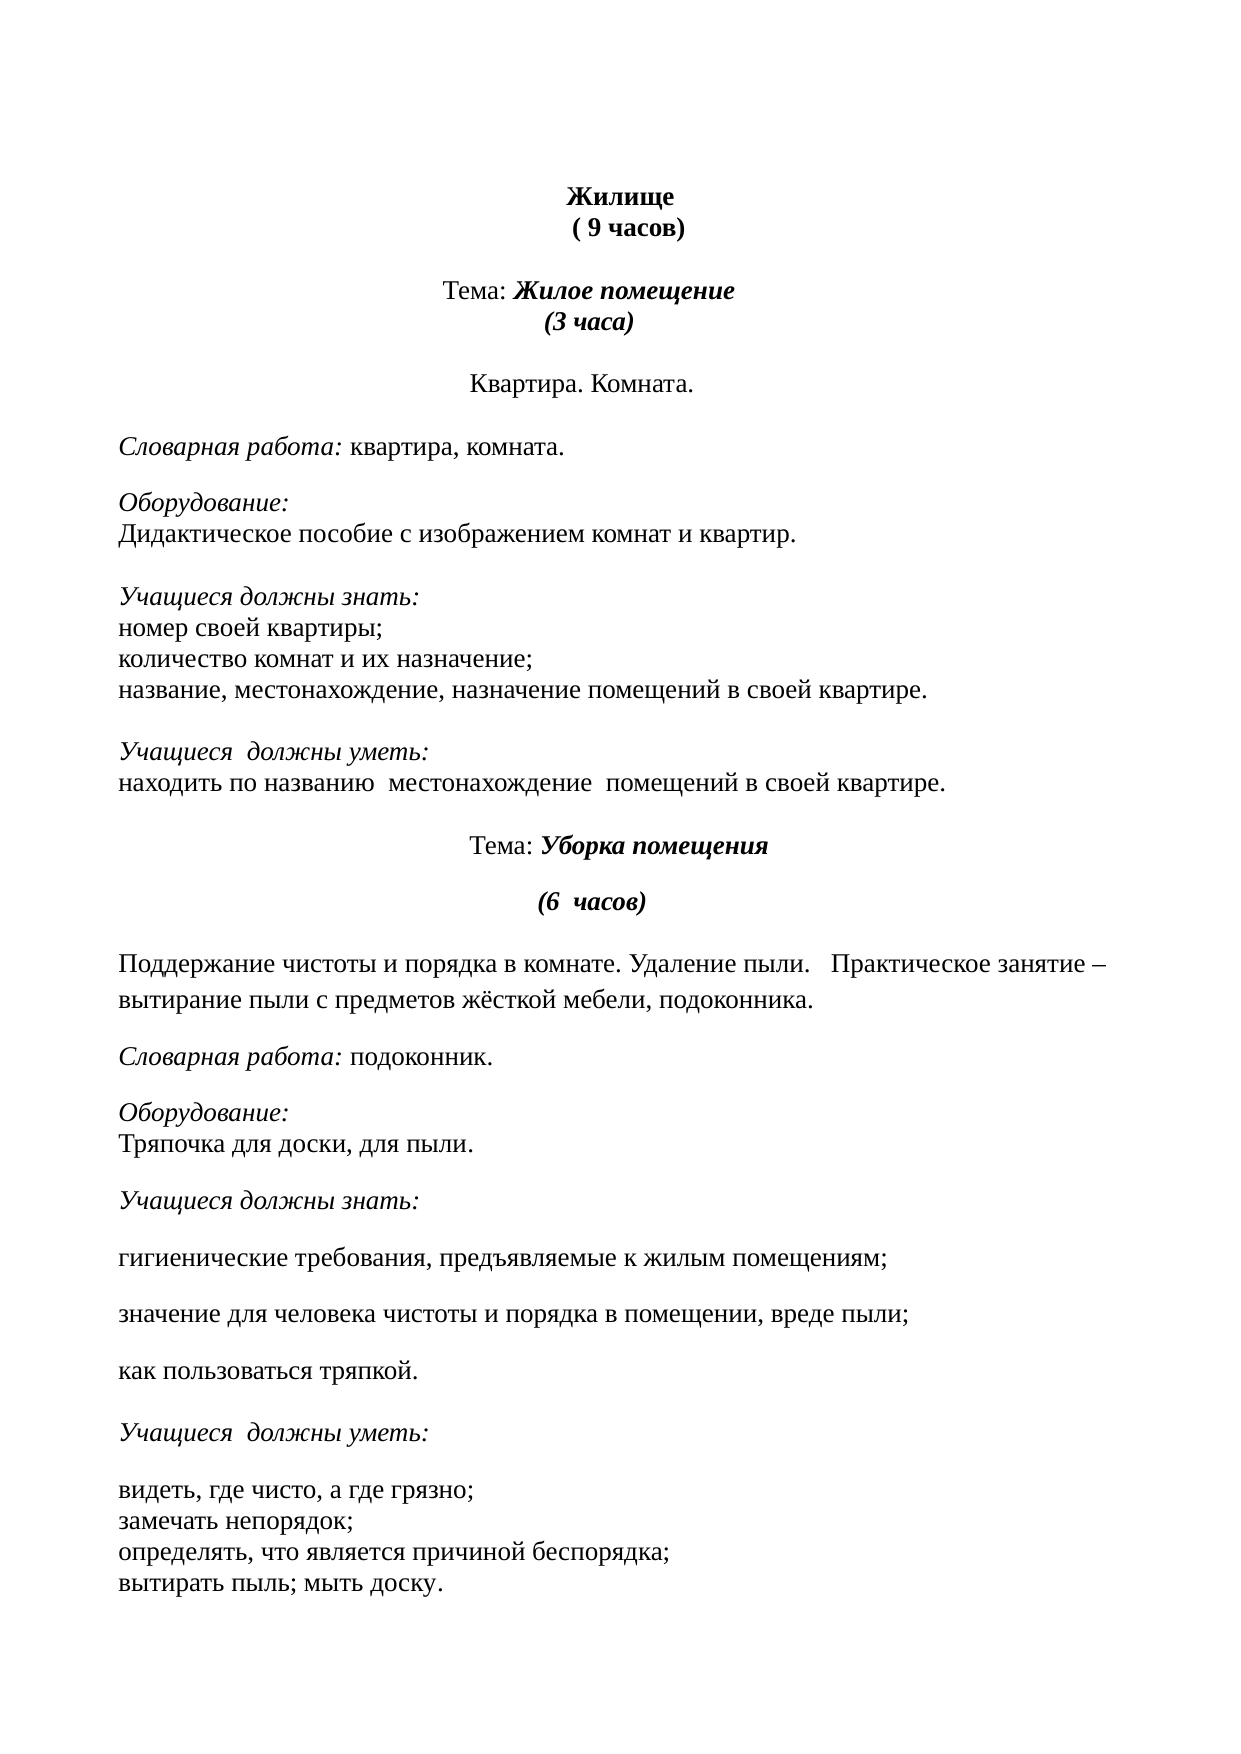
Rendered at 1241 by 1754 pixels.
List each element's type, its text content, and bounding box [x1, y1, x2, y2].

text Оборудование: [118, 486, 1122, 517]
text название, местонахождение, назначение помещений в своей квартире. [118, 673, 1122, 704]
text вытирать пыль; мыть доску. [118, 1566, 1122, 1597]
text гигиенические требования, предъявляемые к жилым помещениям; [118, 1241, 1122, 1272]
text Поддержание чистоты и порядка в комнате. Удаление пыли. Практическое занятие – вытирание пыли с предметов жёсткой мебели, подоконника. [118, 948, 1122, 1014]
text Дидактическое пособие с изображением комнат и квартир. [118, 517, 1122, 548]
text ( 9 часов) [118, 212, 1122, 243]
text номер своей квартиры; [118, 611, 1122, 642]
text Учащиеся должны уметь: [118, 1416, 1122, 1447]
text (3 часа) [118, 305, 1122, 336]
text Тема: Уборка помещения [118, 829, 1122, 860]
text Словарная работа: квартира, комната. [118, 429, 1122, 461]
text Оборудование: [118, 1096, 1122, 1128]
text замечать непорядок; [118, 1504, 1122, 1535]
text видеть, где чисто, а где грязно; [118, 1473, 1122, 1504]
text Тема: Жилое помещение [118, 274, 1122, 305]
text значение для человека чистоты и порядка в помещении, вреде пыли; [118, 1297, 1122, 1328]
text (6 часов) [118, 885, 1122, 916]
text Учащиеся должны уметь: [118, 735, 1122, 766]
text Тряпочка для доски, для пыли. [118, 1128, 1122, 1159]
text Квартира. Комната. [118, 367, 1122, 398]
text как пользоваться тряпкой. [118, 1354, 1122, 1385]
text Учащиеся должны знать: [118, 1184, 1122, 1215]
text Учащиеся должны знать: [118, 579, 1122, 611]
text находить по названию местонахождение помещений в своей квартире. [118, 766, 1122, 798]
text Жилище [118, 180, 1122, 212]
text определять, что является причиной беспорядка; [118, 1535, 1122, 1566]
text Словарная работа: подоконник. [118, 1040, 1122, 1071]
text количество комнат и их назначение; [118, 642, 1122, 673]
